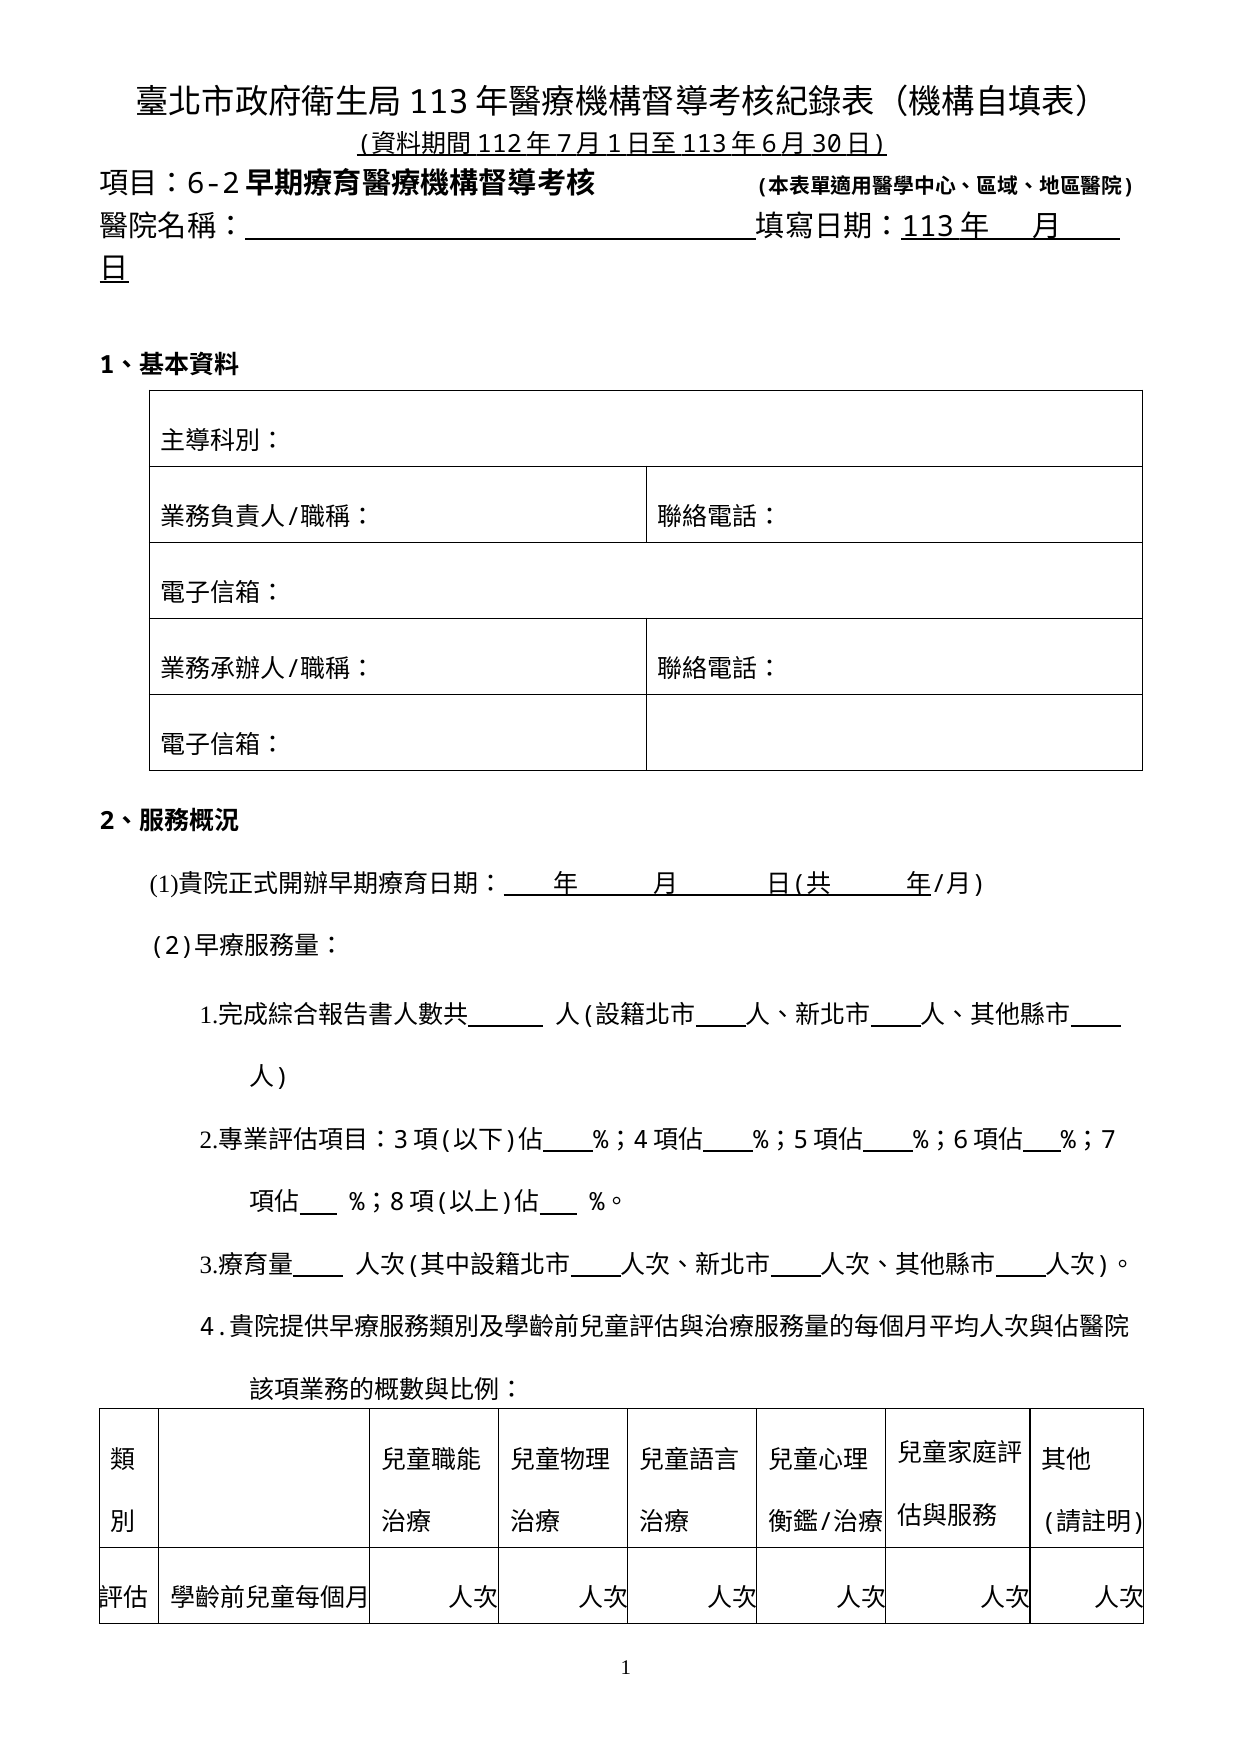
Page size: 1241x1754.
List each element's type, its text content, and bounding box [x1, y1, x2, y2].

table_cell 聯絡電話： [647, 619, 1142, 694]
table_cell 業務負責人/職稱： [150, 467, 646, 542]
list 貴院正式開辦早期療育日期： 年 月 日(共 年/月) [149, 839, 1144, 902]
table_header 兒童心理衡鑑/治療 [757, 1409, 885, 1547]
table_cell 電子信箱： [150, 543, 1142, 618]
table_cell 人次 [757, 1548, 885, 1623]
table_cell 人次 [628, 1548, 756, 1623]
table_header 兒童家庭評估與服務 [886, 1409, 1029, 1547]
table_header 兒童物理治療 [499, 1409, 627, 1547]
table_header [159, 1409, 369, 1547]
table_cell 評估 [100, 1548, 158, 1623]
list 貴院提供早療服務類別及學齡前兒童評估與治療服務量的每個月平均人次與佔醫院該項業務的概數與比例： [199, 1283, 1144, 1408]
table_cell 人次 [886, 1548, 1029, 1623]
list 基本資料 [99, 321, 1144, 383]
list 完成綜合報告書人數共 人(設籍北市 人、新北市 人、其他縣市 人) [199, 971, 1144, 1096]
table_cell 學齡前兒童每個月 [159, 1548, 369, 1623]
list 早療服務量： [149, 902, 1144, 964]
list 療育量 人次(其中設籍北市 人次、新北市 人次、其他縣市 人次)。 [199, 1221, 1144, 1283]
table_cell 人次 [370, 1548, 498, 1623]
table_cell 電子信箱： [150, 695, 646, 770]
table_cell 業務承辦人/職稱： [150, 619, 646, 694]
table_header 類別 [100, 1409, 158, 1547]
table_header 其他 (請註明) [1031, 1409, 1143, 1547]
table_cell 人次 [499, 1548, 627, 1623]
list 專業評估項目：3項(以下)佔 %；4項佔 %；5項佔 %；6項佔 %；7項佔 %；8項(以上)佔 %。 [199, 1096, 1144, 1221]
table_cell 人次 [1031, 1548, 1143, 1623]
table_header 兒童語言治療 [628, 1409, 756, 1547]
table_header 兒童職能治療 [370, 1409, 498, 1547]
table_cell 聯絡電話： [647, 467, 1142, 542]
table_header 主導科別： [150, 391, 1142, 466]
table_cell [647, 695, 1142, 770]
list 服務概況 [99, 777, 1144, 839]
